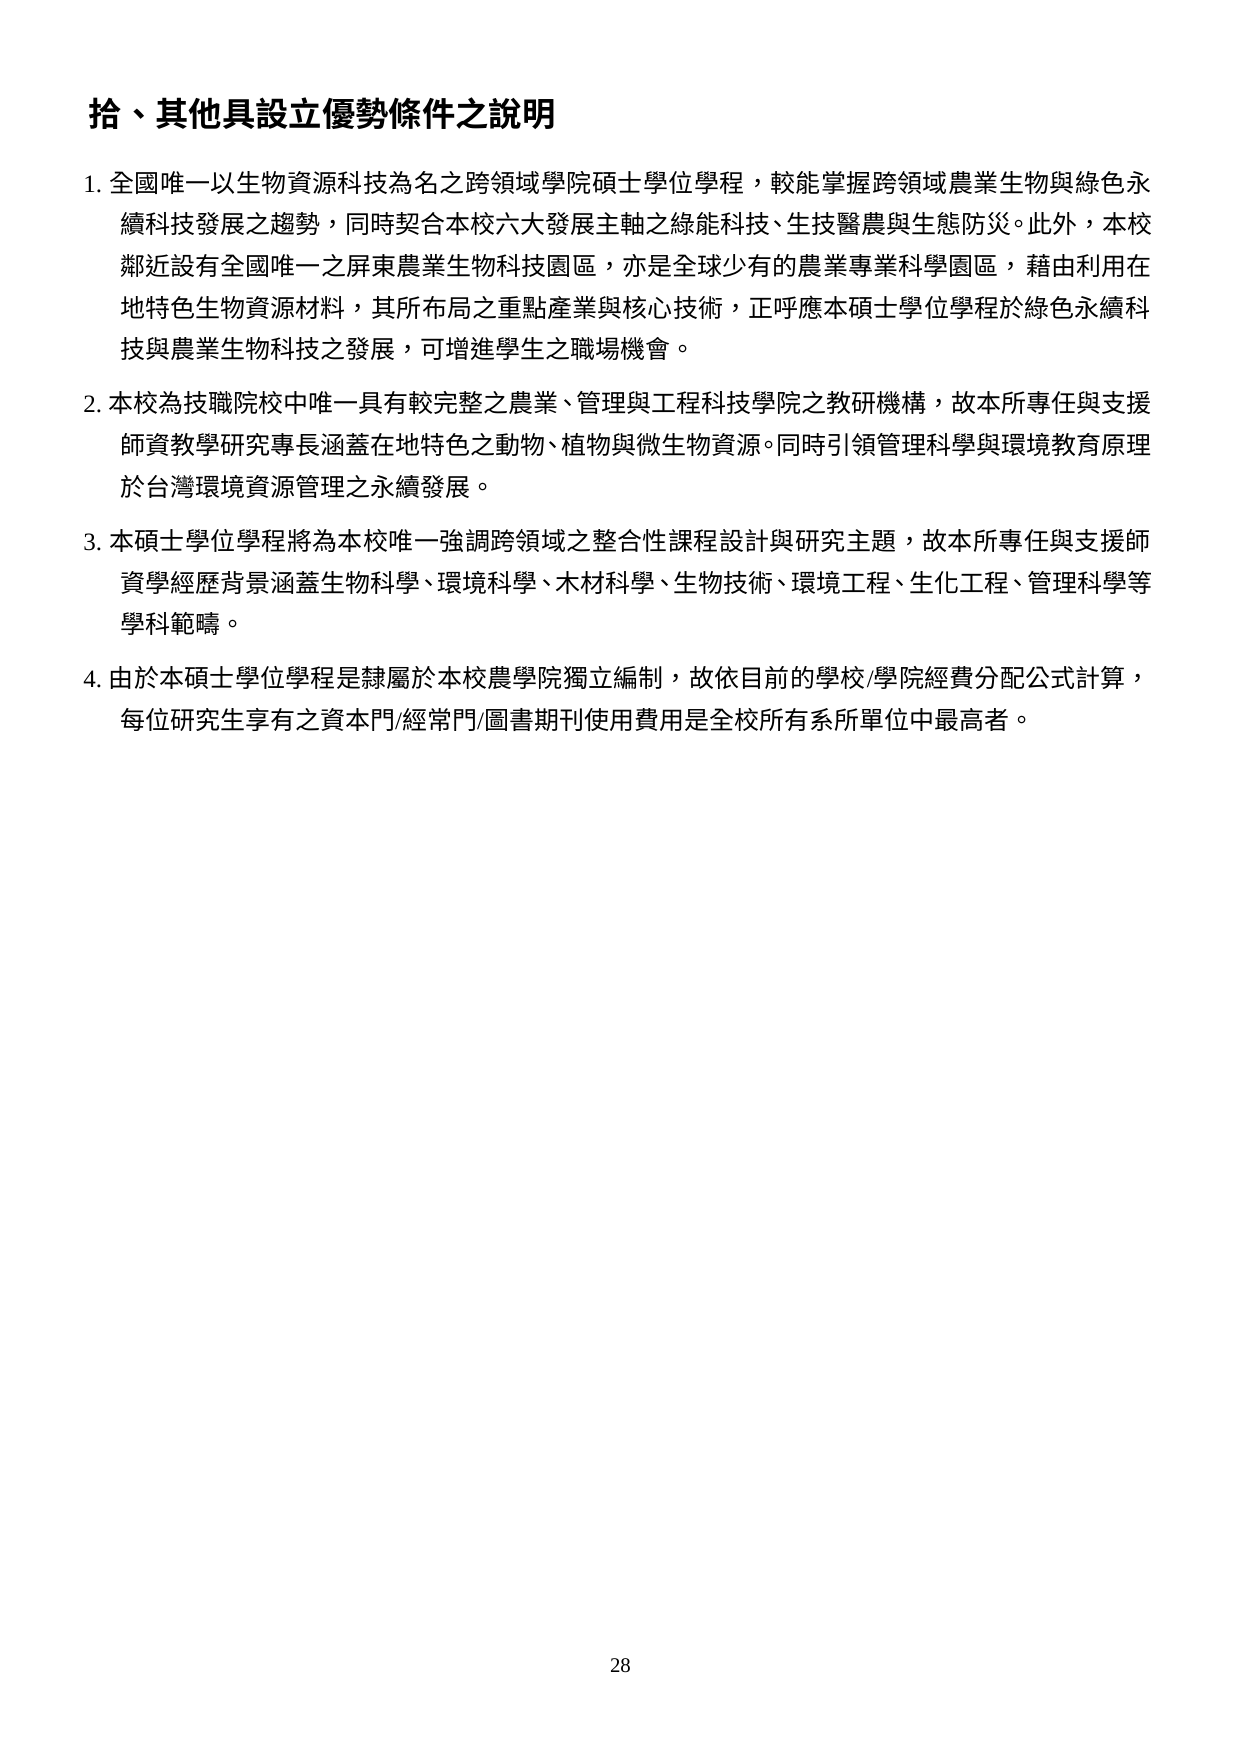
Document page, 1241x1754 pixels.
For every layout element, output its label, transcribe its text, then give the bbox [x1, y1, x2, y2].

text 3. 本碩士學位學程將為本校唯一強調跨領域之整合性課程設計與研究主題，故本所專任與支援師資學經歷背景涵蓋生物科學、環境科學、木材科學、生物技術、環境工程、生化工程、管理科學等學科範疇。 [83, 517, 1152, 642]
text 4. 由於本碩士學位學程是隸屬於本校農學院獨立編制，故依目前的學校/學院經費分配公式計算，每位研究生享有之資本門/經常門/圖書期刊使用費用是全校所有系所單位中最高者。 [83, 654, 1152, 738]
text 拾、其他具設立優勢條件之說明 [89, 96, 1152, 134]
text 2. 本校為技職院校中唯一具有較完整之農業、管理與工程科技學院之教研機構，故本所專任與支援師資教學研究專長涵蓋在地特色之動物、植物與微生物資源。同時引領管理科學與環境教育原理於台灣環境資源管理之永續發展。 [83, 379, 1152, 504]
text 1. 全國唯一以生物資源科技為名之跨領域學院碩士學位學程，較能掌握跨領域農業生物與綠色永續科技發展之趨勢，同時契合本校六大發展主軸之綠能科技、生技醫農與生態防災。此外，本校鄰近設有全國唯一之屏東農業生物科技園區，亦是全球少有的農業專業科學園區，藉由利用在地特色生物資源材料，其所布局之重點產業與核心技術，正呼應本碩士學位學程於綠色永續科技與農業生物科技之發展，可增進學生之職場機會。 [83, 159, 1152, 367]
